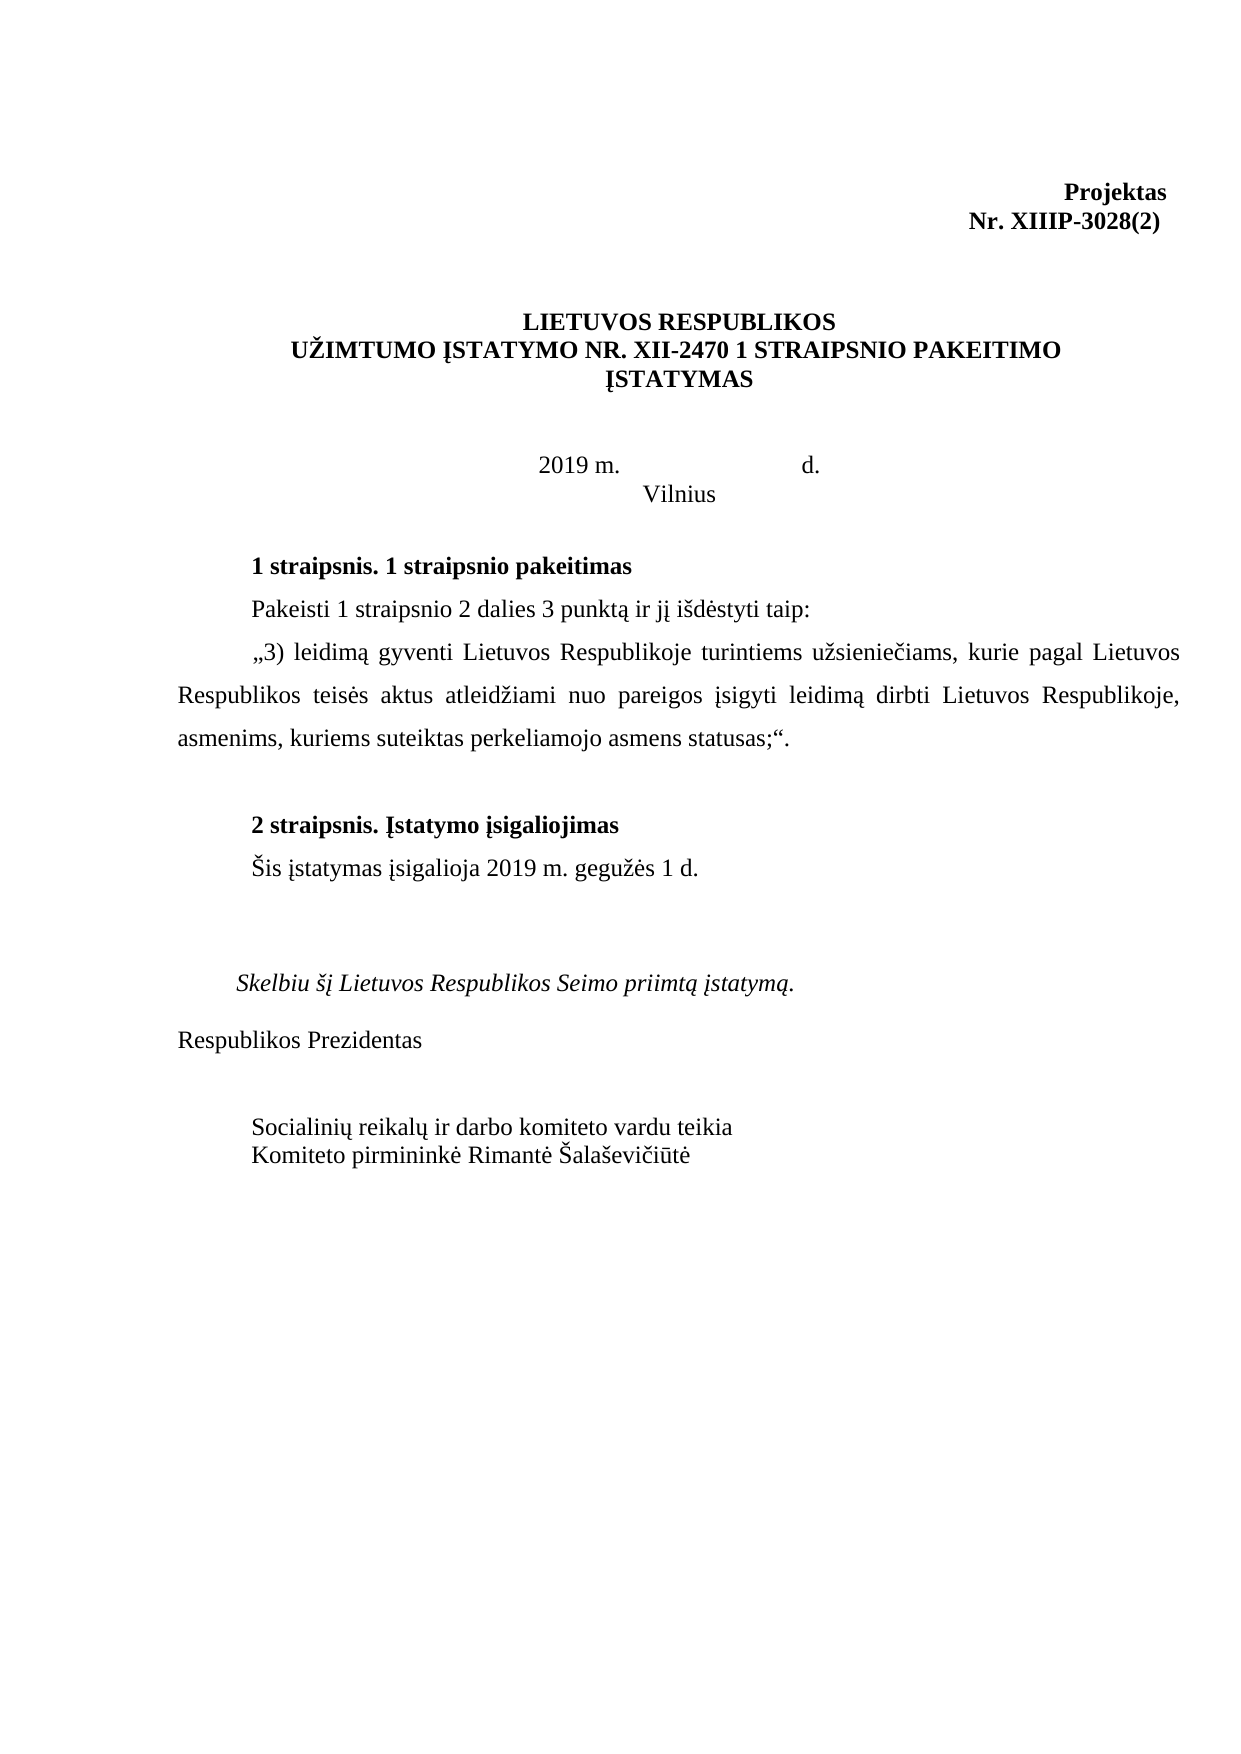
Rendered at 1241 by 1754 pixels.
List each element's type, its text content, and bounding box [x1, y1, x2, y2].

table_header Projektas Nr. XIIIP-3028(2) [824, 177, 1178, 263]
text LIETUVOS RESPUBLIKOS [177, 307, 1181, 335]
text Šis įstatymas įsigalioja 2019 m. gegužės 1 d. [177, 853, 1181, 882]
text Vilnius [177, 479, 1181, 508]
text Pakeisti 1 straipsnio 2 dalies 3 punktą ir jį išdėstyti taip: [251, 594, 1181, 623]
text Respublikos Prezidentas [177, 1025, 1181, 1054]
text Komiteto pirmininkė Rimantė Šalaševičiūtė [162, 1140, 1181, 1169]
text 2019 m. d. [177, 450, 1181, 479]
text UŽIMTUMO ĮSTATYMO NR. XII-2470 1 STRAIPSNIO PAKEITIMO [177, 335, 1181, 364]
text „3) leidimą gyventi Lietuvos Respublikoje turintiems užsieniečiams, kurie pagal Lietuvos Respublikos teisės aktus atleidžiami nuo pareigos įsigyti leidimą dirbti Lietuvos Respublikoje, asmenims, kuriems suteiktas perkeliamojo asmens statusas;“. [177, 637, 1181, 752]
text 1 straipsnis. 1 straipsnio pakeitimas [251, 551, 1181, 580]
text Skelbiu šį Lietuvos Respublikos Seimo priimtą įstatymą. [177, 968, 1181, 997]
text Socialinių reikalų ir darbo komiteto vardu teikia [162, 1112, 1181, 1140]
text ĮSTATYMAS [177, 364, 1181, 393]
text 2 straipsnis. Įstatymo įsigaliojimas [177, 810, 1181, 838]
